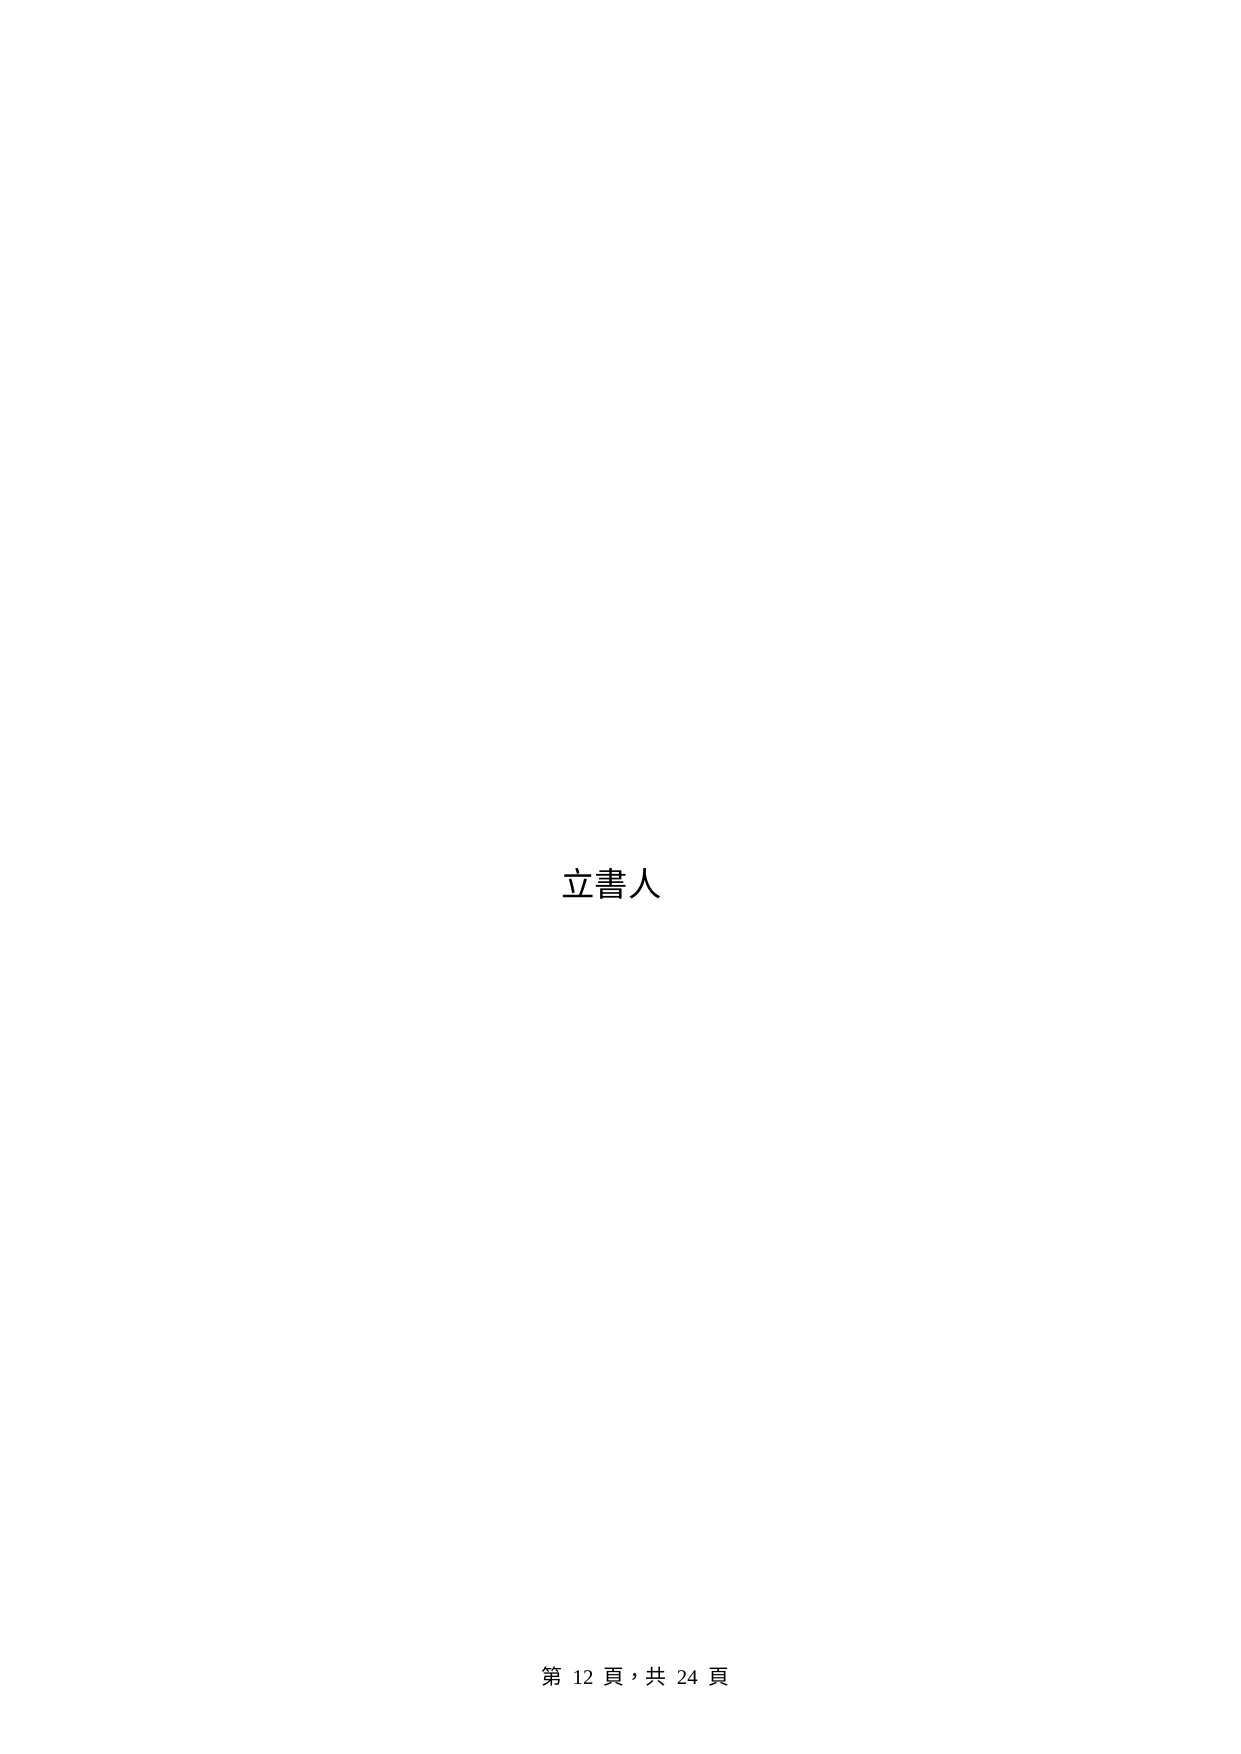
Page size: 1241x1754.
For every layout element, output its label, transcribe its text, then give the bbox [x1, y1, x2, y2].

text 立書人 [561, 841, 1152, 903]
